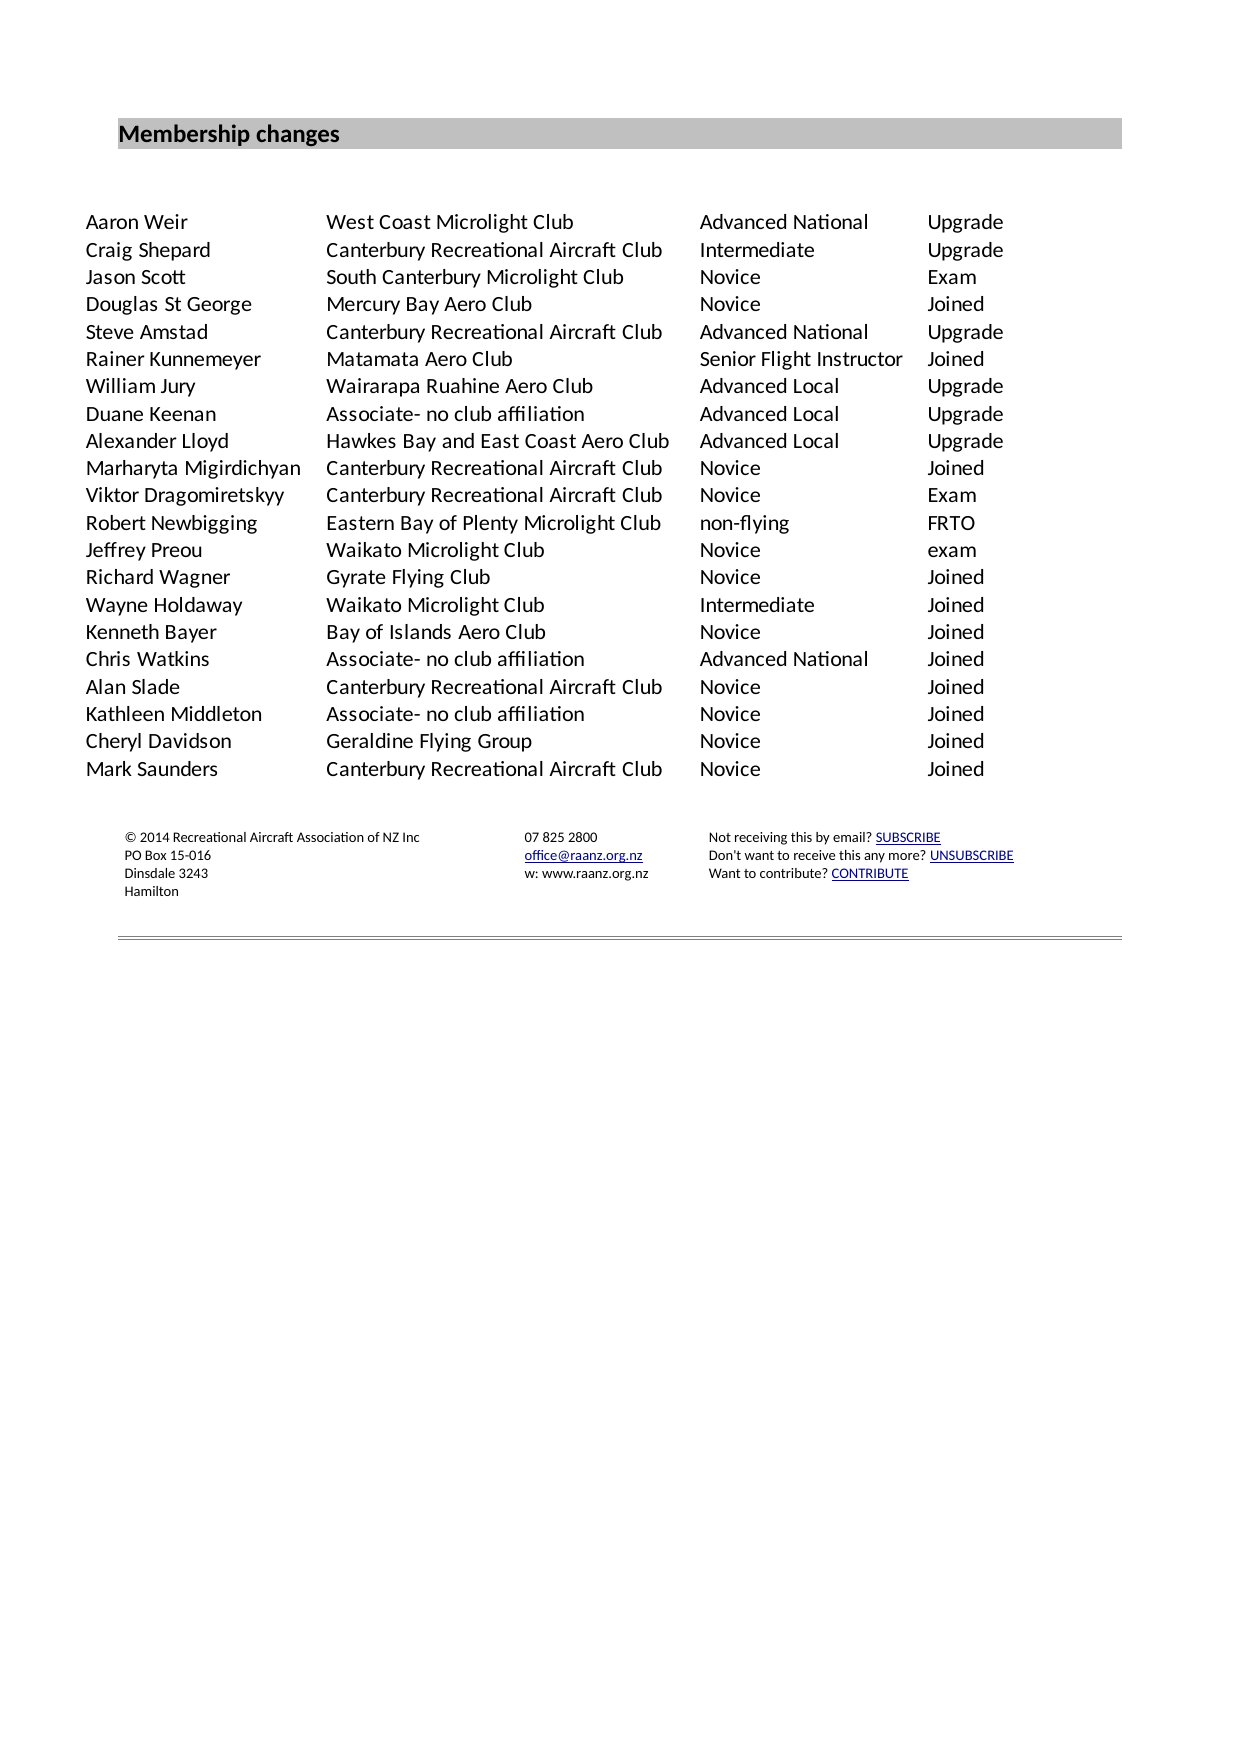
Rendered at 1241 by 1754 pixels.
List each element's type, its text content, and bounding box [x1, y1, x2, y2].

table_header 07 825 2800 office@raanz.org.nz w: www.raanz.org.nz [518, 823, 702, 906]
text Membership changes [118, 118, 1122, 149]
table_header © 2014 Recreational Aircraft Association of NZ Inc PO Box 15-016 Dinsdale 3243 Hamilton [118, 823, 518, 906]
table_header Not receiving this by email? SUBSCRIBE Don't want to receive this any more? UNSUBSCRIBE Want to contribute? CONTRIBUTE [703, 823, 1123, 906]
